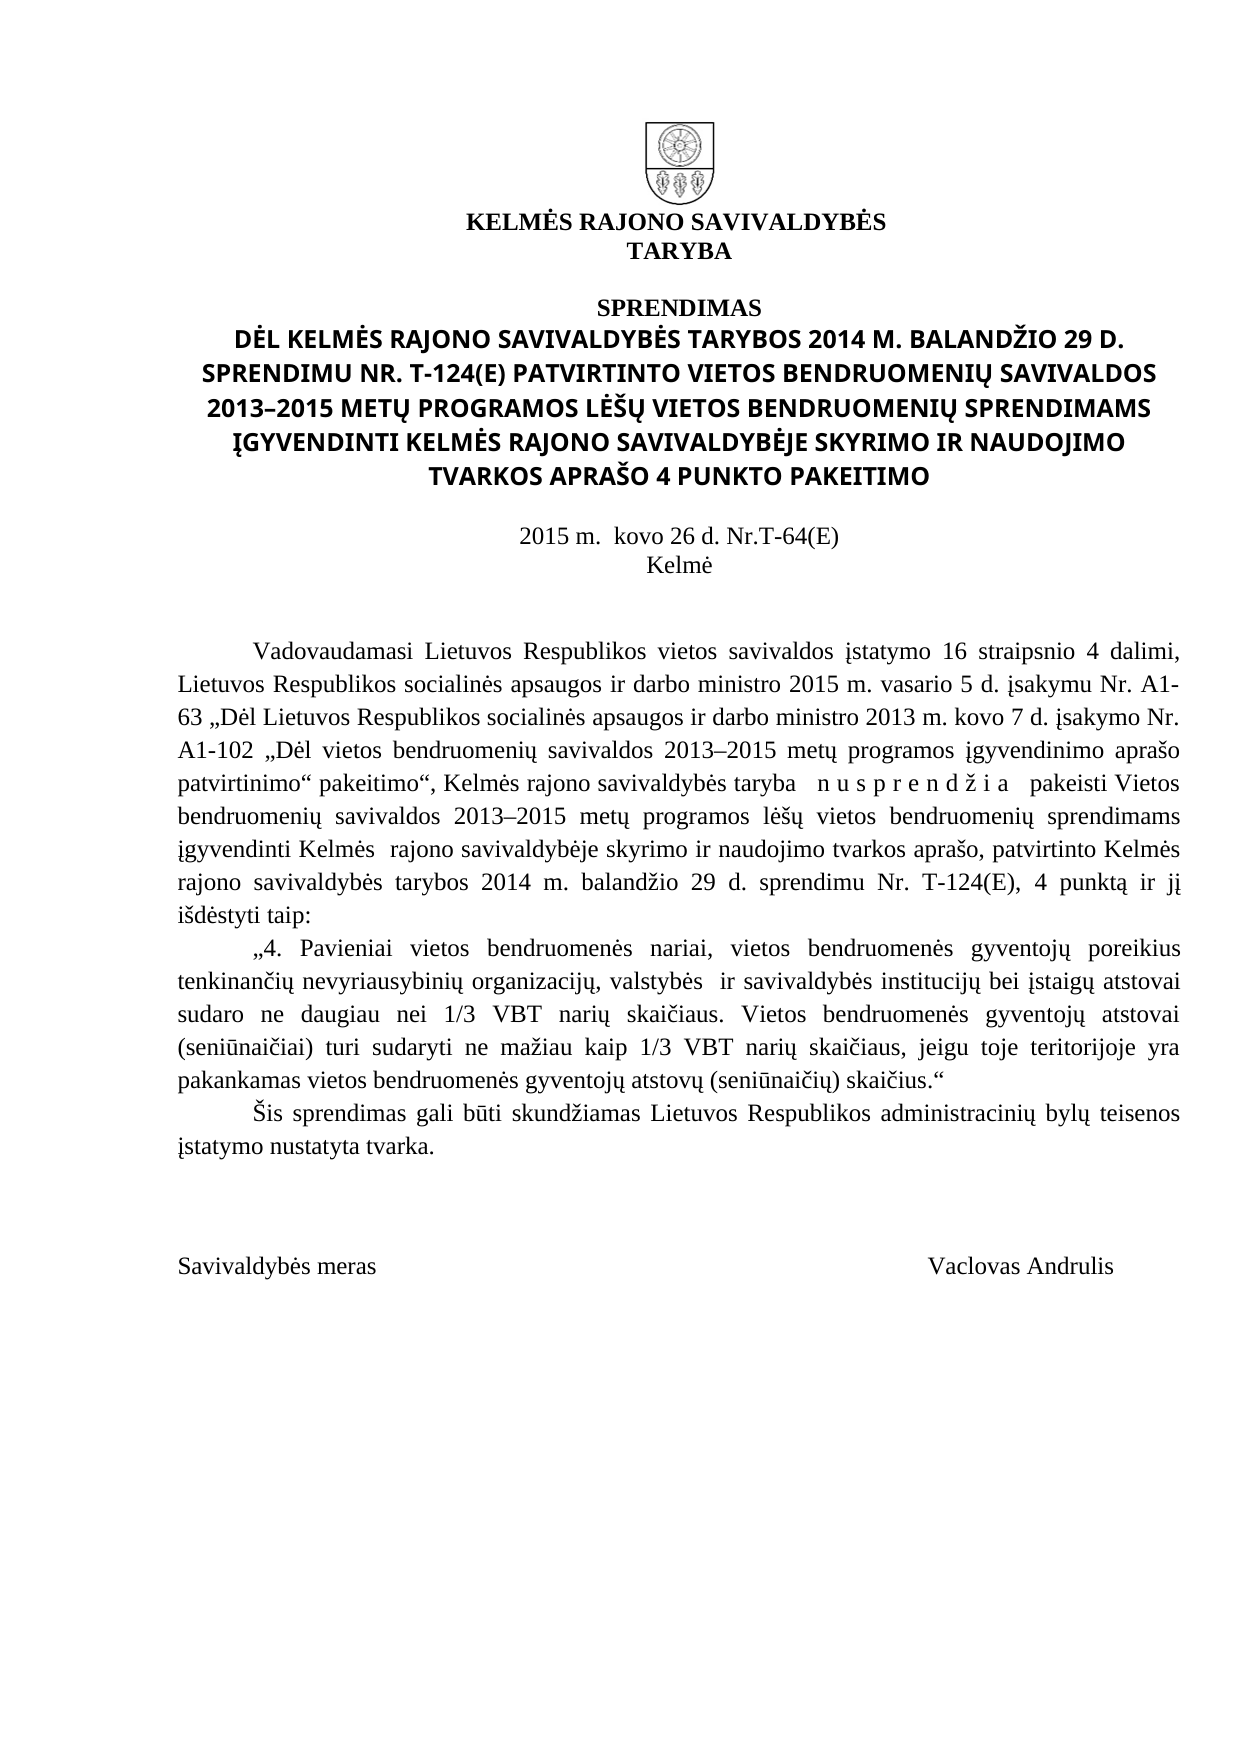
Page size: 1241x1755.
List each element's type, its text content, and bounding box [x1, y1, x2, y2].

text DĖL Kelmės rajono savivaldybės tarybos 2014 M. BALANDŽIO 29 D. SPRENDIMU NR. T-124(E) PATVIRTINTO VIETOS BENDRUOMENIŲ SAVIVALDOS 2013–2015 METŲ PROGRAMOS LĖŠŲ VIETOS BEnDRUOMENIŲ SPRENDIMAMS ĮGYVENDINTI KELMĖS RAJONO SAVIVALDYBĖJE SKYRIMO IR NAUDOJIMO TVARKOS APRAŠO 4 PUNKTO PAKEITIMO [177, 322, 1181, 492]
text SPRENDIMAS [177, 293, 1181, 322]
text Kelmė [177, 550, 1181, 579]
text Vadovaudamasi Lietuvos Respublikos vietos savivaldos įstatymo 16 straipsnio 4 dalimi, Lietuvos Respublikos socialinės apsaugos ir darbo ministro 2015 m. vasario 5 d. įsakymu Nr. A1-63 „Dėl Lietuvos Respublikos socialinės apsaugos ir darbo ministro 2013 m. kovo 7 d. įsakymo Nr. A1-102 „Dėl vietos bendruomenių savivaldos 2013–2015 metų programos įgyvendinimo aprašo patvirtinimo“ pakeitimo“, Kelmės rajono savivaldybės taryba n u s p r e n d ž i a pakeisti Vietos bendruomenių savivaldos 2013–2015 metų programos lėšų vietos bendruomenių sprendimams įgyvendinti Kelmės rajono savivaldybėje skyrimo ir naudojimo tvarkos aprašo, patvirtinto Kelmės rajono savivaldybės tarybos 2014 m. balandžio 29 d. sprendimu Nr. T-124(E), 4 punktą ir jį išdėstyti taip: [177, 636, 1181, 929]
text KELMĖS RAJONO SAVIVALDYBĖS [177, 207, 1181, 236]
text 2015 m. kovo 26 d. Nr.T-64(E) [177, 521, 1181, 550]
text TARYBA [177, 236, 1181, 264]
text Savivaldybės meras Vaclovas Andrulis [177, 1251, 1181, 1279]
text Šis sprendimas gali būti skundžiamas Lietuvos Respublikos administracinių bylų teisenos įstatymo nustatyta tvarka. [177, 1098, 1181, 1160]
text „4. Pavieniai vietos bendruomenės nariai, vietos bendruomenės gyventojų poreikius tenkinančių nevyriausybinių organizacijų, valstybės ir savivaldybės institucijų bei įstaigų atstovai sudaro ne daugiau nei 1/3 VBT narių skaičiaus. Vietos bendruomenės gyventojų atstovai (seniūnaičiai) turi sudaryti ne mažiau kaip 1/3 VBT narių skaičiaus, jeigu toje teritorijoje yra pakankamas vietos bendruomenės gyventojų atstovų (seniūnaičių) skaičius.“ [177, 933, 1181, 1094]
